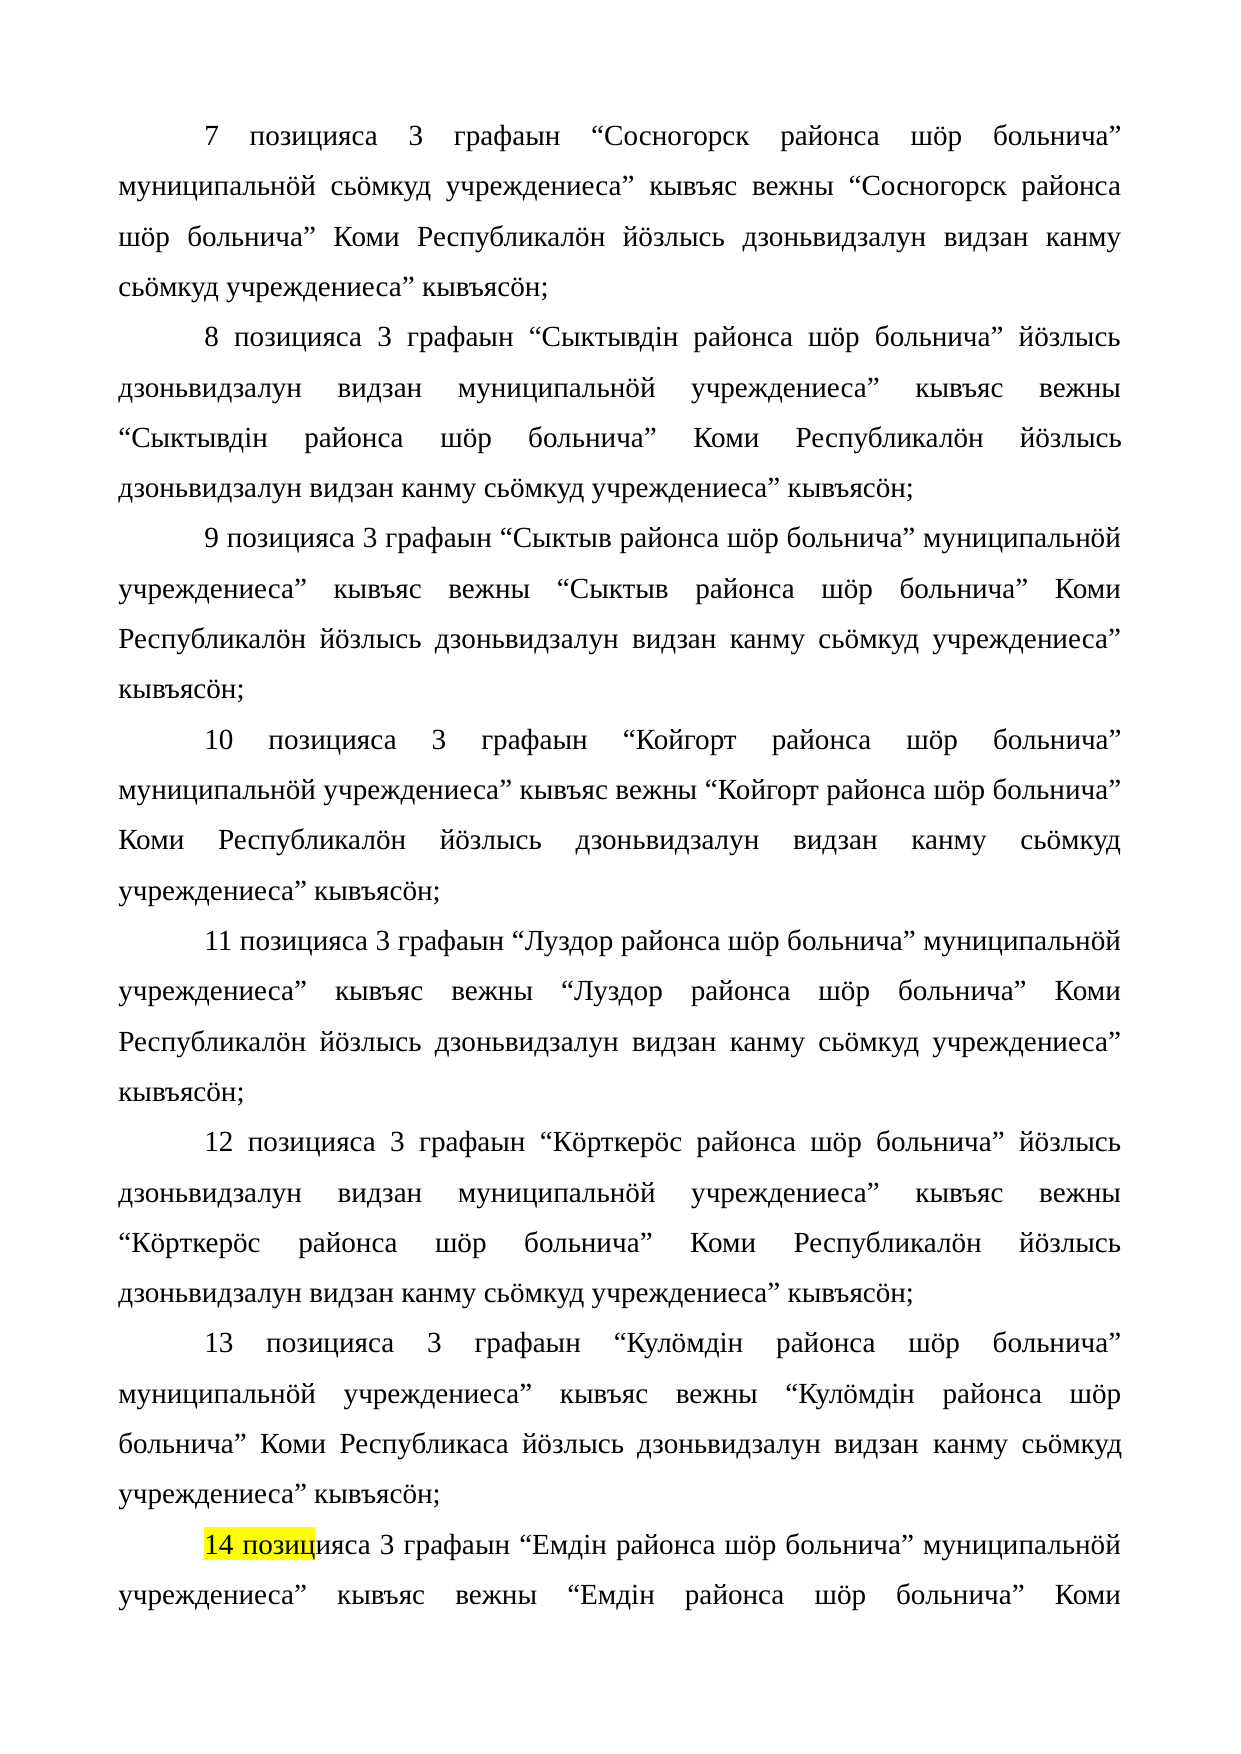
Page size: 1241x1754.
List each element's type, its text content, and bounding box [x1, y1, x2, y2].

text 12 позицияса 3 графаын “Кӧрткерӧс районса шӧр больнича” йӧзлысь дзоньвидзалун видзан муниципальнӧй учреждениеса” кывъяс вежны “Кӧрткерӧс районса шӧр больнича” Коми Республикалӧн йӧзлысь дзоньвидзалун видзан канму сьӧмкуд учреждениеса” кывъясӧн; [118, 1124, 1122, 1309]
text 14 позицияса 3 графаын “Емдін районса шӧр больнича” муниципальнӧй учреждениеса” кывъяс вежны “Емдін районса шӧр больнича” Коми [118, 1527, 1122, 1611]
text 9 позицияса 3 графаын “Сыктыв районса шӧр больнича” муниципальнӧй учреждениеса” кывъяс вежны “Сыктыв районса шӧр больнича” Коми Республикалӧн йӧзлысь дзоньвидзалун видзан канму сьӧмкуд учреждениеса” кывъясӧн; [118, 521, 1122, 705]
text 11 позицияса 3 графаын “Луздор районса шӧр больнича” муниципальнӧй учреждениеса” кывъяс вежны “Луздор районса шӧр больнича” Коми Республикалӧн йӧзлысь дзоньвидзалун видзан канму сьӧмкуд учреждениеса” кывъясӧн; [118, 923, 1122, 1108]
text 13 позицияса 3 графаын “Кулӧмдін районса шӧр больнича” муниципальнӧй учреждениеса” кывъяс вежны “Кулӧмдін районса шӧр больнича” Коми Республикаса йӧзлысь дзоньвидзалун видзан канму сьӧмкуд учреждениеса” кывъясӧн; [118, 1326, 1122, 1510]
text 7 позицияса 3 графаын “Сосногорск районса шӧр больнича” муниципальнӧй сьӧмкуд учреждениеса” кывъяс вежны “Сосногорск районса шӧр больнича” Коми Республикалӧн йӧзлысь дзоньвидзалун видзан канму сьӧмкуд учреждениеса” кывъясӧн; [118, 118, 1122, 303]
text 10 позицияса 3 графаын “Койгорт районса шӧр больнича” муниципальнӧй учреждениеса” кывъяс вежны “Койгорт районса шӧр больнича” Коми Республикалӧн йӧзлысь дзоньвидзалун видзан канму сьӧмкуд учреждениеса” кывъясӧн; [118, 722, 1122, 906]
text 8 позицияса 3 графаын “Сыктывдін районса шӧр больнича” йӧзлысь дзоньвидзалун видзан муниципальнӧй учреждениеса” кывъяс вежны “Сыктывдін районса шӧр больнича” Коми Республикалӧн йӧзлысь дзоньвидзалун видзан канму сьӧмкуд учреждениеса” кывъясӧн; [118, 319, 1122, 504]
